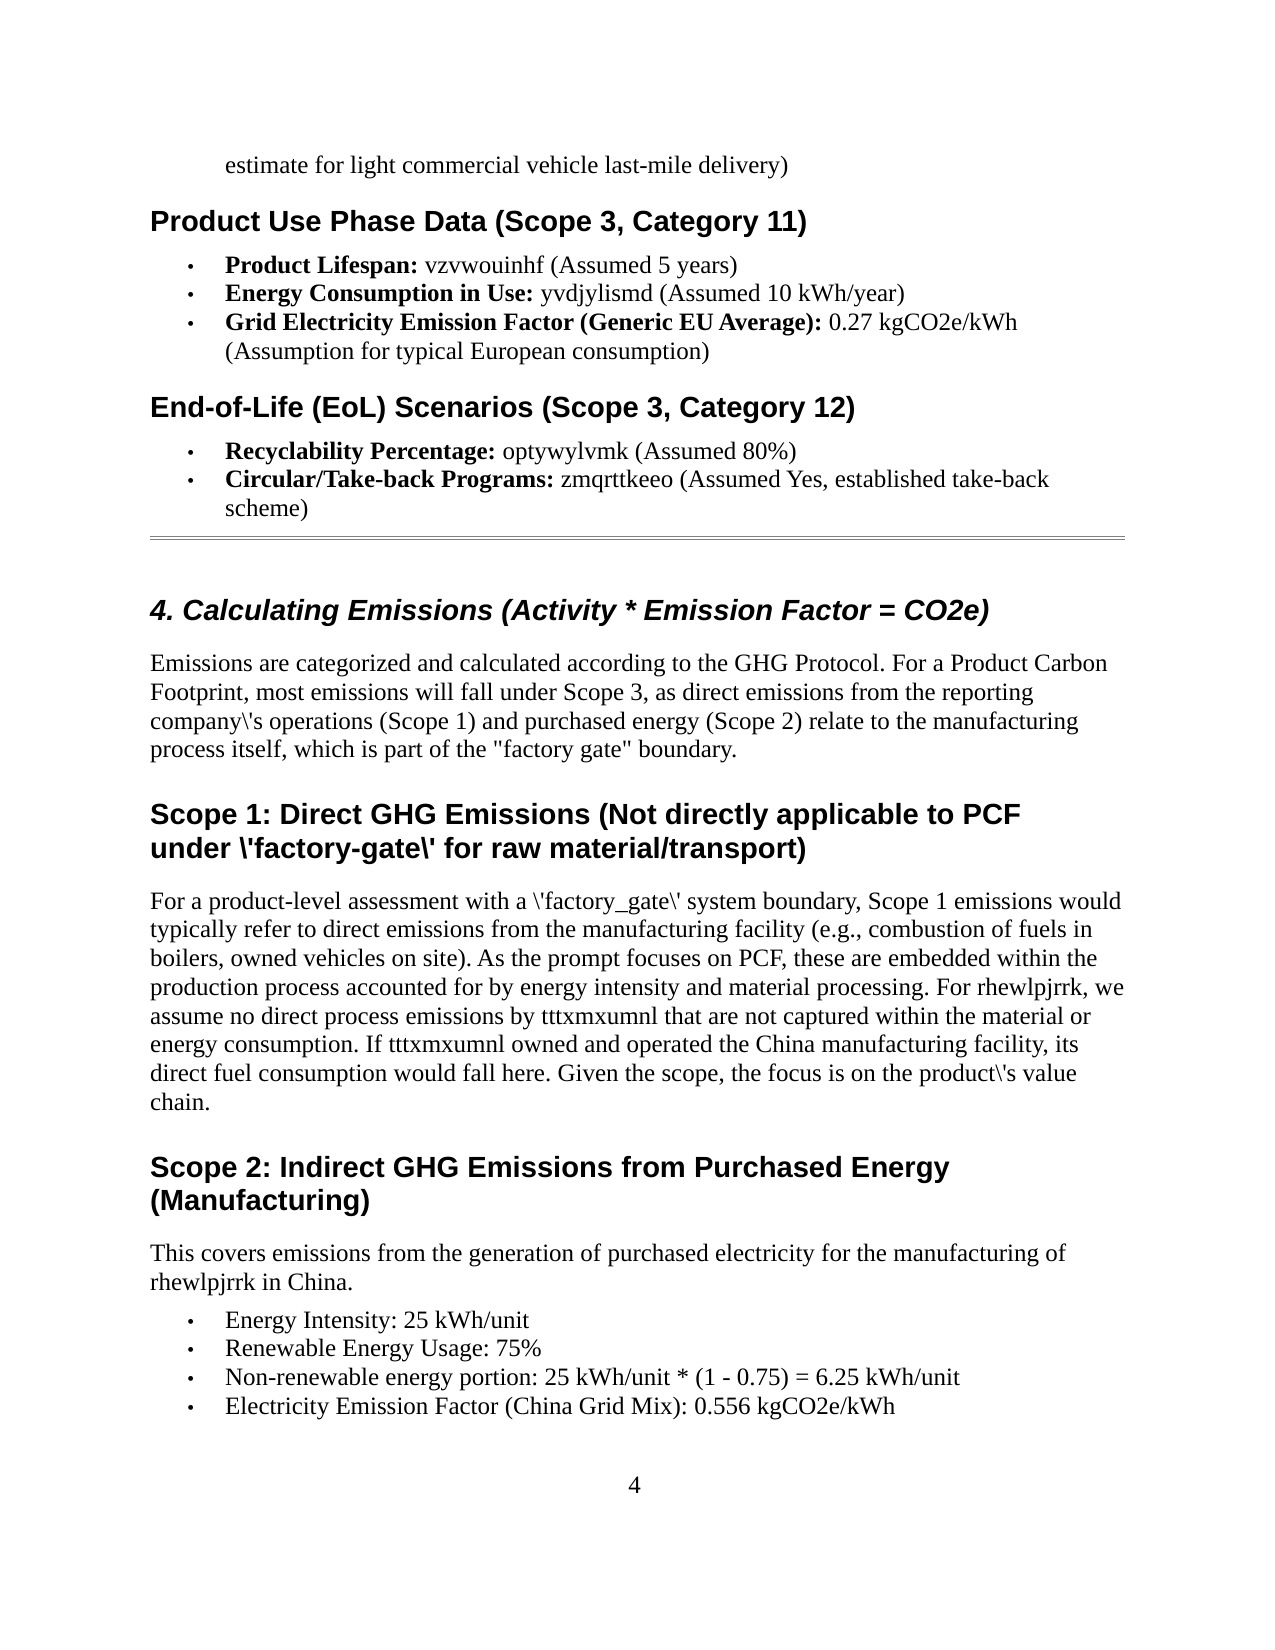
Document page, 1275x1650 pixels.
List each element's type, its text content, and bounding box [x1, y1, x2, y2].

list Energy Consumption in Use: yvdjylismd (Assumed 10 kWh/year) [187, 278, 1125, 307]
list Renewable Energy Usage: 75% [187, 1333, 1125, 1362]
list Energy Intensity: 25 kWh/unit [187, 1305, 1125, 1333]
list Grid Electricity Emission Factor (Generic EU Average): 0.27 kgCO2e/kWh (Assumption for typical European consumption) [187, 307, 1125, 365]
list Product Lifespan: vzvwouinhf (Assumed 5 years) [187, 250, 1125, 278]
text This covers emissions from the generation of purchased electricity for the manufacturing of rhewlpjrrk in China. [150, 1238, 1125, 1296]
list Recyclability Percentage: optywylvmk (Assumed 80%) [187, 436, 1125, 464]
subtitle Product Use Phase Data (Scope 3, Category 11) [150, 204, 1125, 237]
text For a product-level assessment with a \'factory_gate\' system boundary, Scope 1 emissions would typically refer to direct emissions from the manufacturing facility (e.g., combustion of fuels in boilers, owned vehicles on site). As the prompt focuses on PCF, these are embedded within the production process accounted for by energy intensity and material processing. For rhewlpjrrk, we assume no direct process emissions by tttxmxumnl that are not captured within the material or energy consumption. If tttxmxumnl owned and operated the China manufacturing facility, its direct fuel consumption would fall here. Given the scope, the focus is on the product\'s value chain. [150, 886, 1125, 1116]
subtitle 4. Calculating Emissions (Activity * Emission Factor = CO2e) [150, 593, 1125, 627]
subtitle Scope 1: Direct GHG Emissions (Not directly applicable to PCF under \'factory-gate\' for raw material/transport) [150, 797, 1125, 864]
text Emissions are categorized and calculated according to the GHG Protocol. For a Product Carbon Footprint, most emissions will fall under Scope 3, as direct emissions from the reporting company\'s operations (Scope 1) and purchased energy (Scope 2) relate to the manufacturing process itself, which is part of the "factory gate" boundary. [150, 648, 1125, 763]
subtitle End-of-Life (EoL) Scenarios (Scope 3, Category 12) [150, 390, 1125, 423]
list Non-renewable energy portion: 25 kWh/unit * (1 - 0.75) = 6.25 kWh/unit [187, 1362, 1125, 1391]
list Electricity Emission Factor (China Grid Mix): 0.556 kgCO2e/kWh [187, 1391, 1125, 1420]
list Circular/Take-back Programs: zmqrttkeeo (Assumed Yes, established take-back scheme) [187, 464, 1125, 522]
list estimate for light commercial vehicle last-mile delivery) [187, 150, 1125, 179]
subtitle Scope 2: Indirect GHG Emissions from Purchased Energy (Manufacturing) [150, 1150, 1125, 1217]
